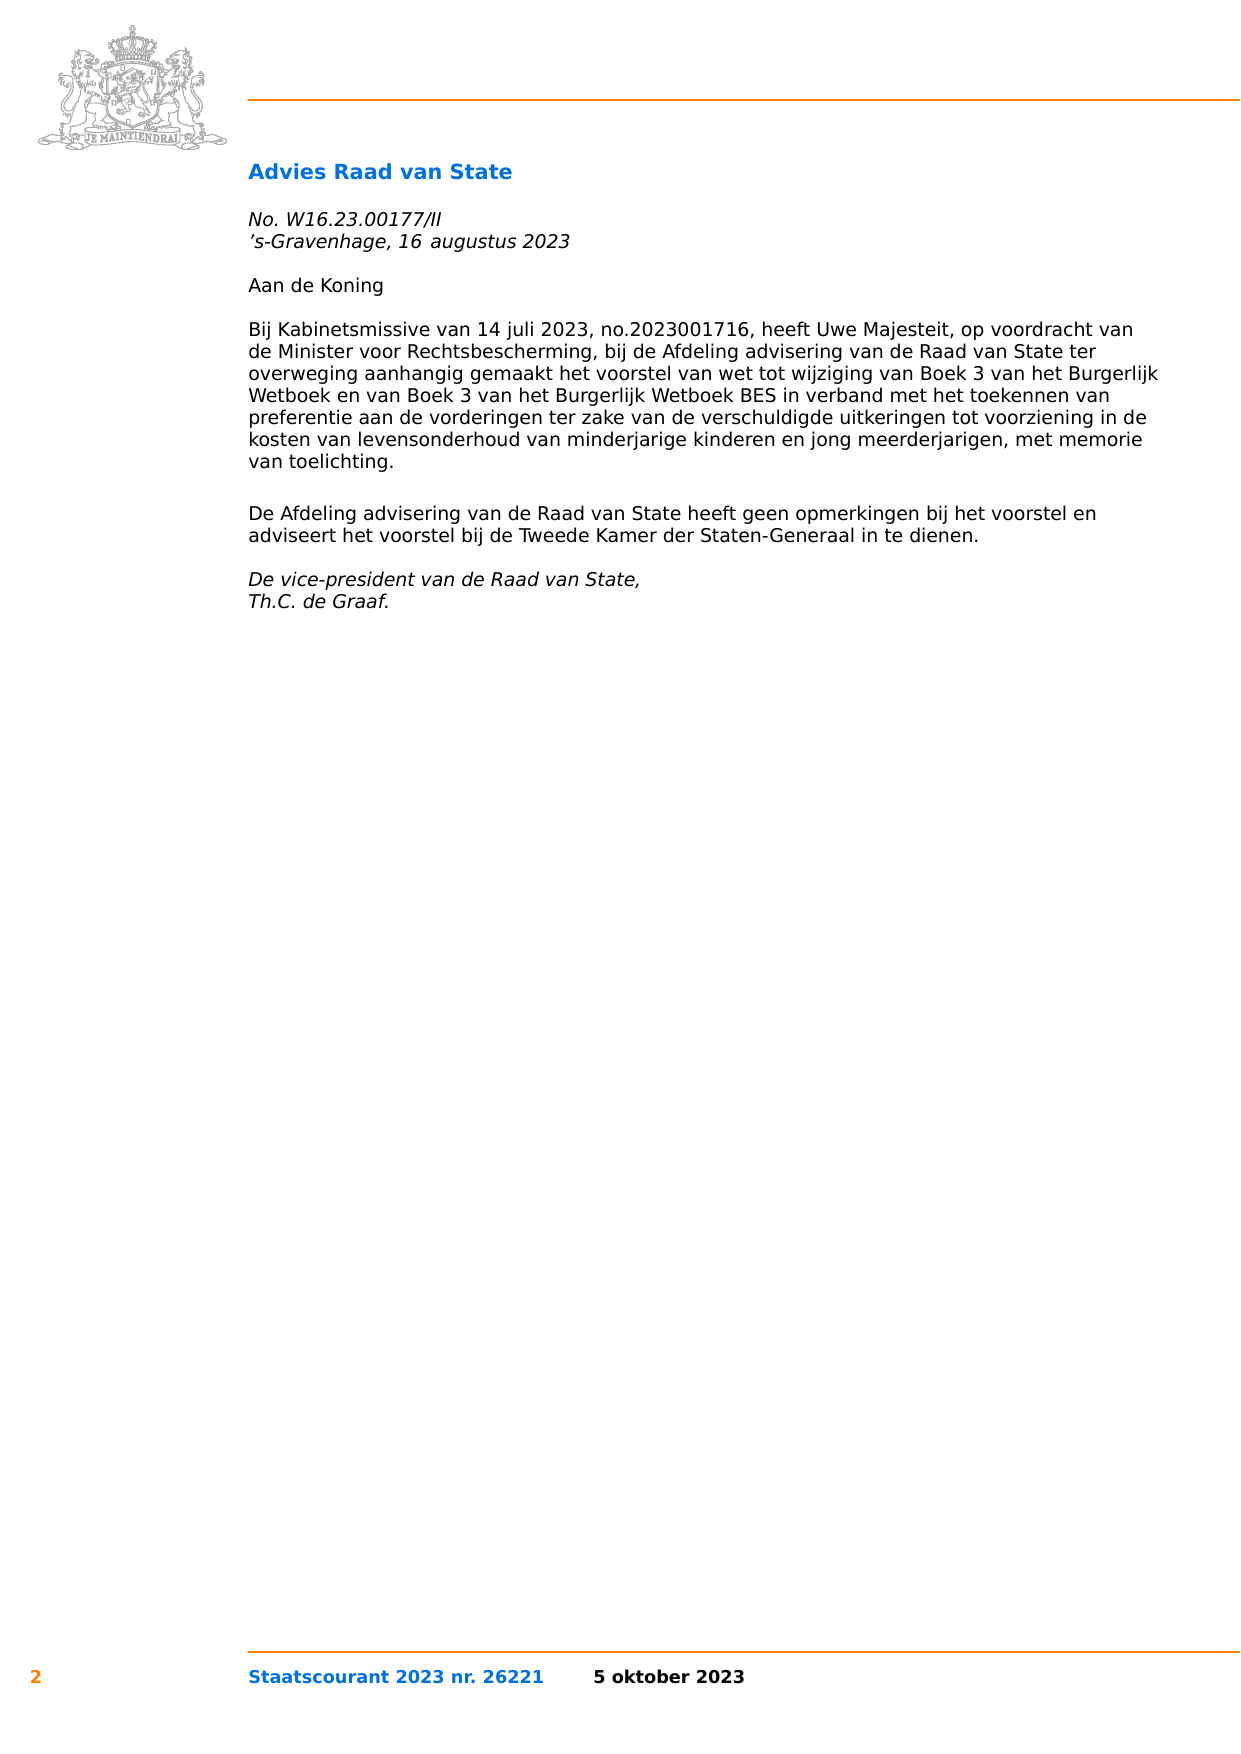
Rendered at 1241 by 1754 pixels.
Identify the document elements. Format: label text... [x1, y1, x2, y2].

text Aan de Koning [248, 275, 1163, 297]
text No. W16.23.00177/II [248, 209, 1163, 231]
text ’s-Gravenhage, 16 augustus 2023 [248, 231, 1163, 253]
picture [38, 25, 227, 150]
text De Afdeling advisering van de Raad van State heeft geen opmerkingen bij het voorstel en adviseert het voorstel bij de Tweede Kamer der Staten-Generaal in te dienen. [248, 503, 1163, 547]
text De vice-president van de Raad van State, Th.C. de Graaf. [248, 568, 1163, 612]
subtitle Advies Raad van State [248, 160, 1163, 184]
text Bij Kabinetsmissive van 14 juli 2023, no.2023001716, heeft Uwe Majesteit, op voordracht van de Minister voor Rechtsbescherming, bij de Afdeling advisering van de Raad van State ter overweging aanhangig gemaakt het voorstel van wet tot wijziging van Boek 3 van het Burgerlijk Wetboek en van Boek 3 van het Burgerlijk Wetboek BES in verband met het toekennen van preferentie aan de vorderingen ter zake van de verschuldigde uitkeringen tot voorziening in de kosten van levensonderhoud van minderjarige kinderen en jong meerderjarigen, met memorie van toelichting. [248, 319, 1163, 473]
